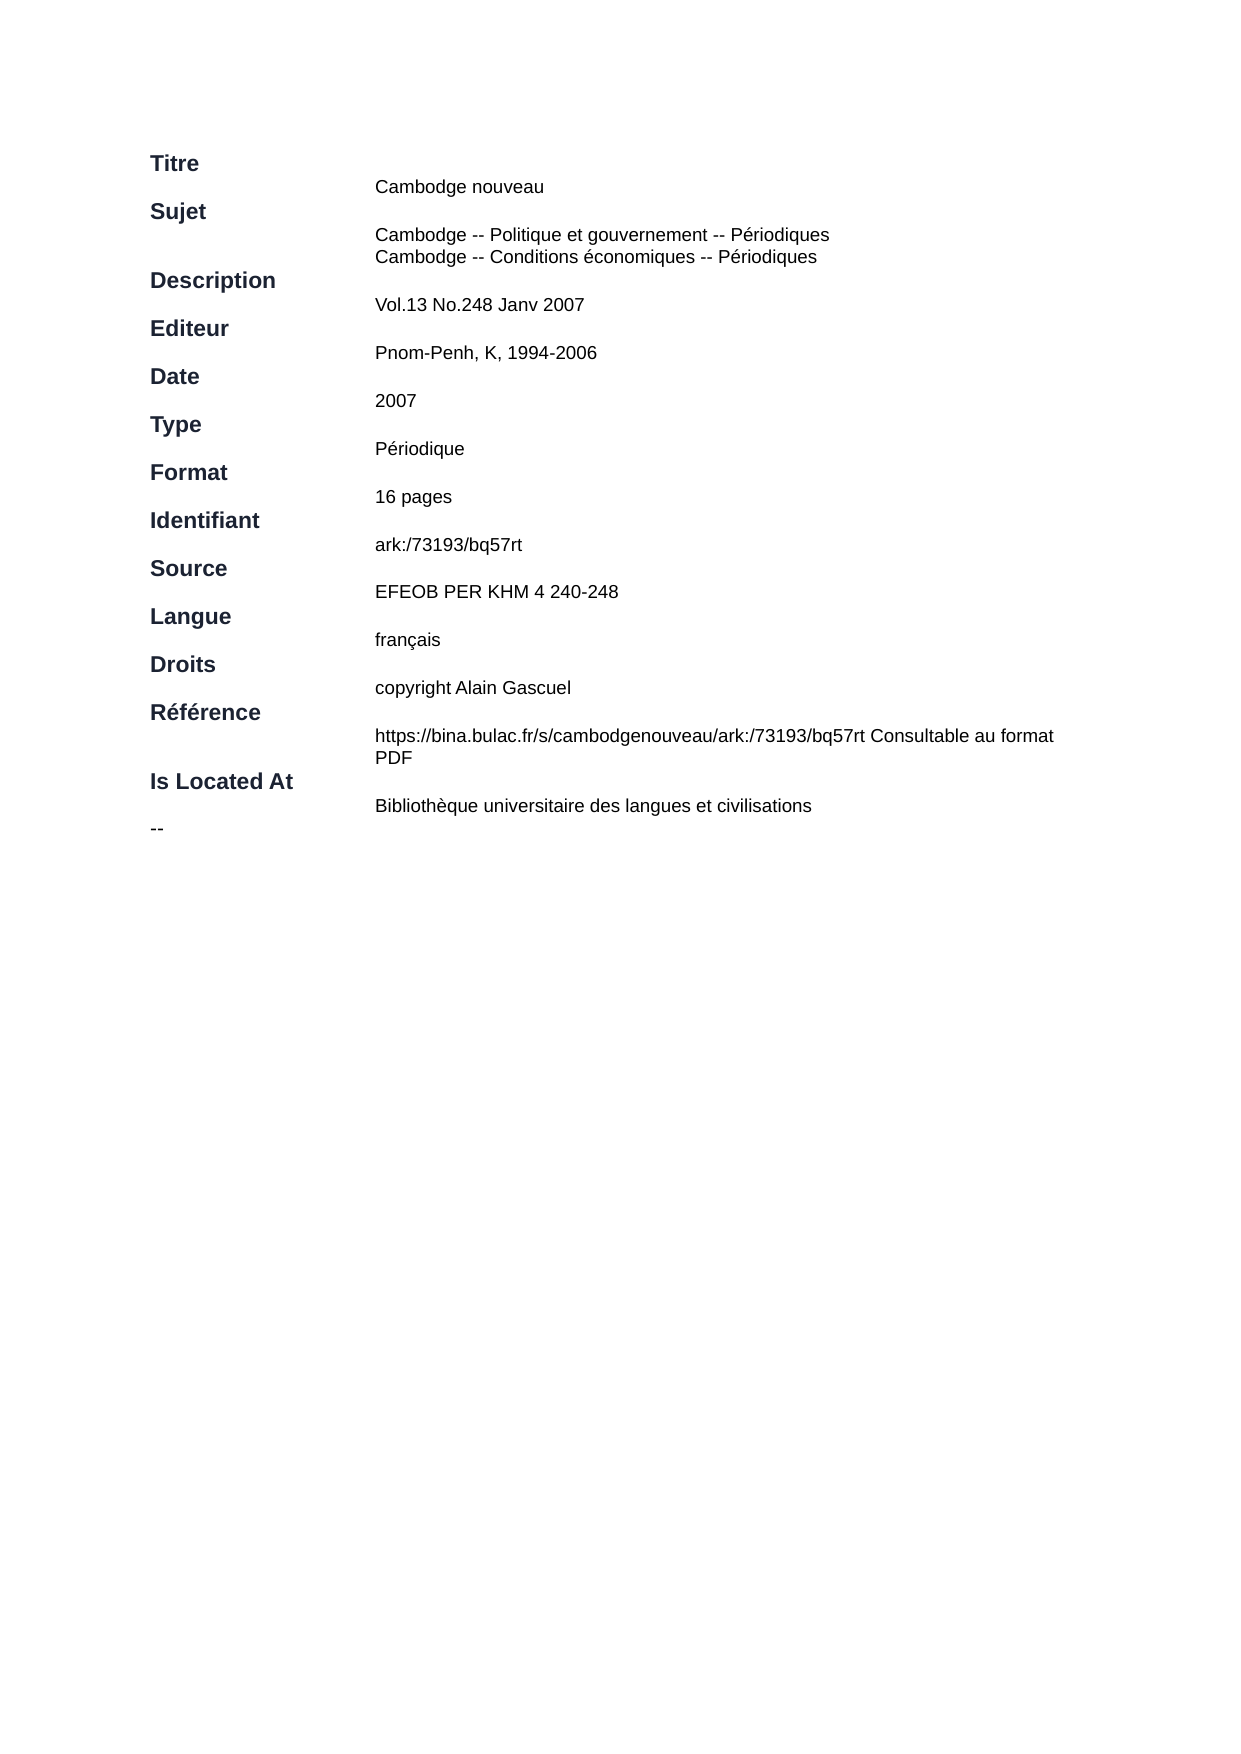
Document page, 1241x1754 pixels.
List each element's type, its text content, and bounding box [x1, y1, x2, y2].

text -- [150, 816, 1090, 840]
text Identifiant [150, 507, 1090, 533]
text Pnom-Penh, K, 1994-2006 [375, 342, 1090, 363]
text Cambodge -- Conditions économiques -- Périodiques [375, 246, 1090, 267]
text EFEOB PER KHM 4 240-248 [375, 581, 1090, 603]
text Cambodge nouveau [375, 176, 1090, 198]
text Référence [150, 699, 1090, 725]
text Droits [150, 651, 1090, 677]
text Date [150, 363, 1090, 389]
text Vol.13 No.248 Janv 2007 [375, 294, 1090, 315]
text 2007 [375, 389, 1090, 411]
text Type [150, 411, 1090, 437]
text https://bina.bulac.fr/s/cambodgenouveau/ark:/73193/bq57rt Consultable au format PDF [375, 725, 1090, 768]
text Source [150, 555, 1090, 581]
text Description [150, 267, 1090, 294]
text Bibliothèque universitaire des langues et civilisations [375, 794, 1090, 816]
text français [375, 629, 1090, 651]
text Périodique [375, 437, 1090, 459]
text Is Located At [150, 768, 1090, 794]
text Editeur [150, 315, 1090, 342]
text Langue [150, 603, 1090, 629]
text copyright Alain Gascuel [375, 677, 1090, 699]
text Sujet [150, 198, 1090, 224]
text Format [150, 459, 1090, 485]
text Titre [150, 150, 1090, 176]
text ark:/73193/bq57rt [375, 533, 1090, 555]
text Cambodge -- Politique et gouvernement -- Périodiques [375, 224, 1090, 246]
text 16 pages [375, 485, 1090, 507]
